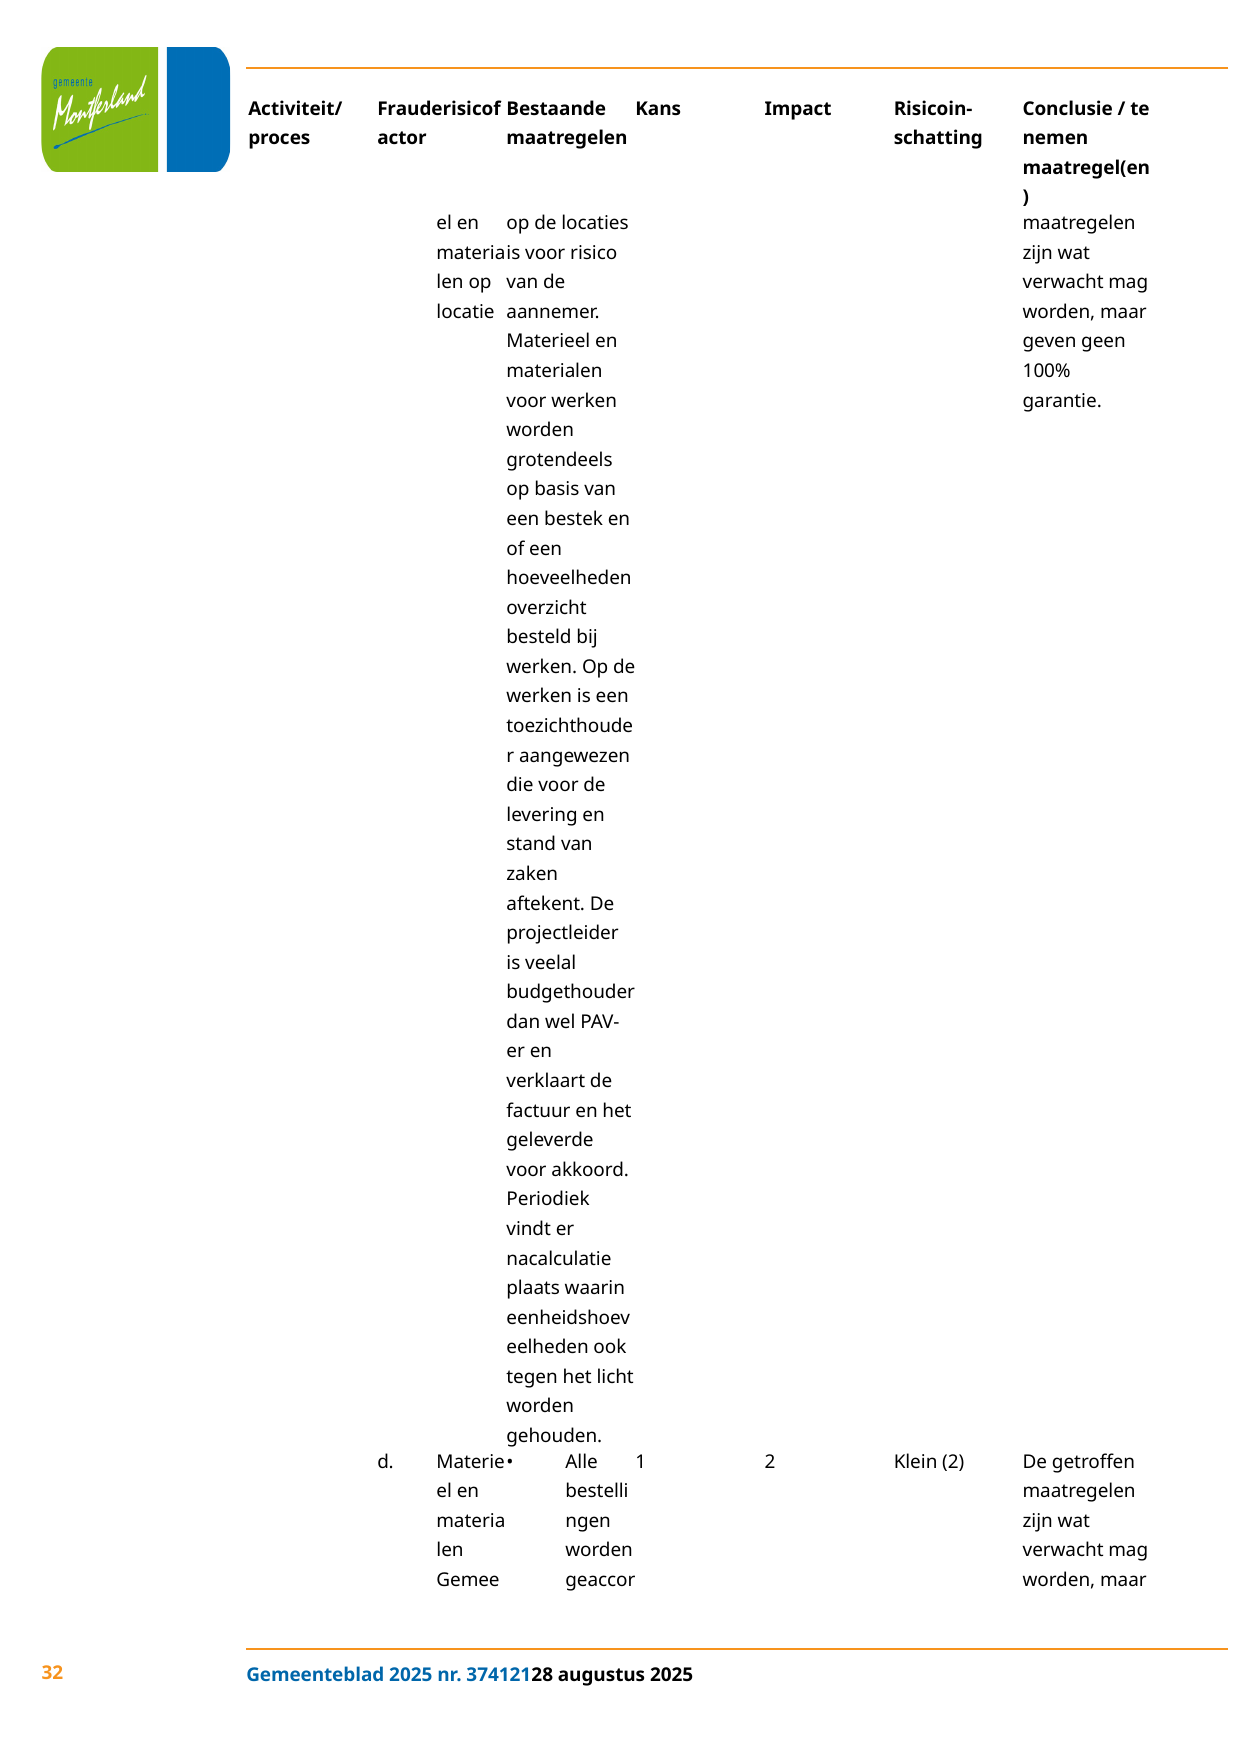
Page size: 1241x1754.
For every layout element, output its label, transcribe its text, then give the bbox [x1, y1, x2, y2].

table_header Activiteit/proces [248, 95, 377, 209]
table_header Impact [764, 95, 893, 209]
table_cell Materieel en materialen op locatie [377, 209, 506, 1448]
table_cell [894, 209, 1022, 1448]
table_cell Klein (2) [894, 1448, 1022, 1592]
table_header Bestaande maatregelen [506, 95, 635, 209]
table_cell 1 [635, 209, 764, 1448]
table_cell 2 [764, 1448, 893, 1592]
table_cell maatregelen zijn wat verwacht mag worden, maar geven geen 100% garantie. [1023, 209, 1152, 1448]
table_cell De getroffen maatregelen zijn wat verwacht mag worden, maar [1023, 1448, 1152, 1592]
picture [41, 47, 231, 172]
table_header Frauderisicofactor [377, 95, 506, 209]
table_cell Ontvreemding op de locaties is voor risico van de aannemer. Materieel en materialen voor werken worden grotendeels op basis van een bestek en of een hoeveelhedenoverzicht besteld bij werken. Op de werken is een toezichthouder aangewezen die voor de levering en stand van zaken aftekent. De projectleider is veelal budgethouder dan wel PAV-er en verklaart de factuur en het geleverde voor akkoord. Periodiek vindt er nacalculatie plaats waarin eenheidshoeveelheden ook tegen het licht worden gehouden. [506, 209, 635, 1448]
table_cell 1 [635, 1448, 764, 1592]
table_header Risicoin-schatting [894, 95, 1022, 209]
table_header Kans [635, 95, 764, 209]
table_header Conclusie / te nemen maatregel(en) [1023, 95, 1152, 209]
table_cell [248, 209, 377, 1448]
table_cell [248, 1448, 377, 1592]
table_cell [764, 209, 893, 1448]
table_cell Materieel en materialen Gemee [377, 1448, 506, 1592]
